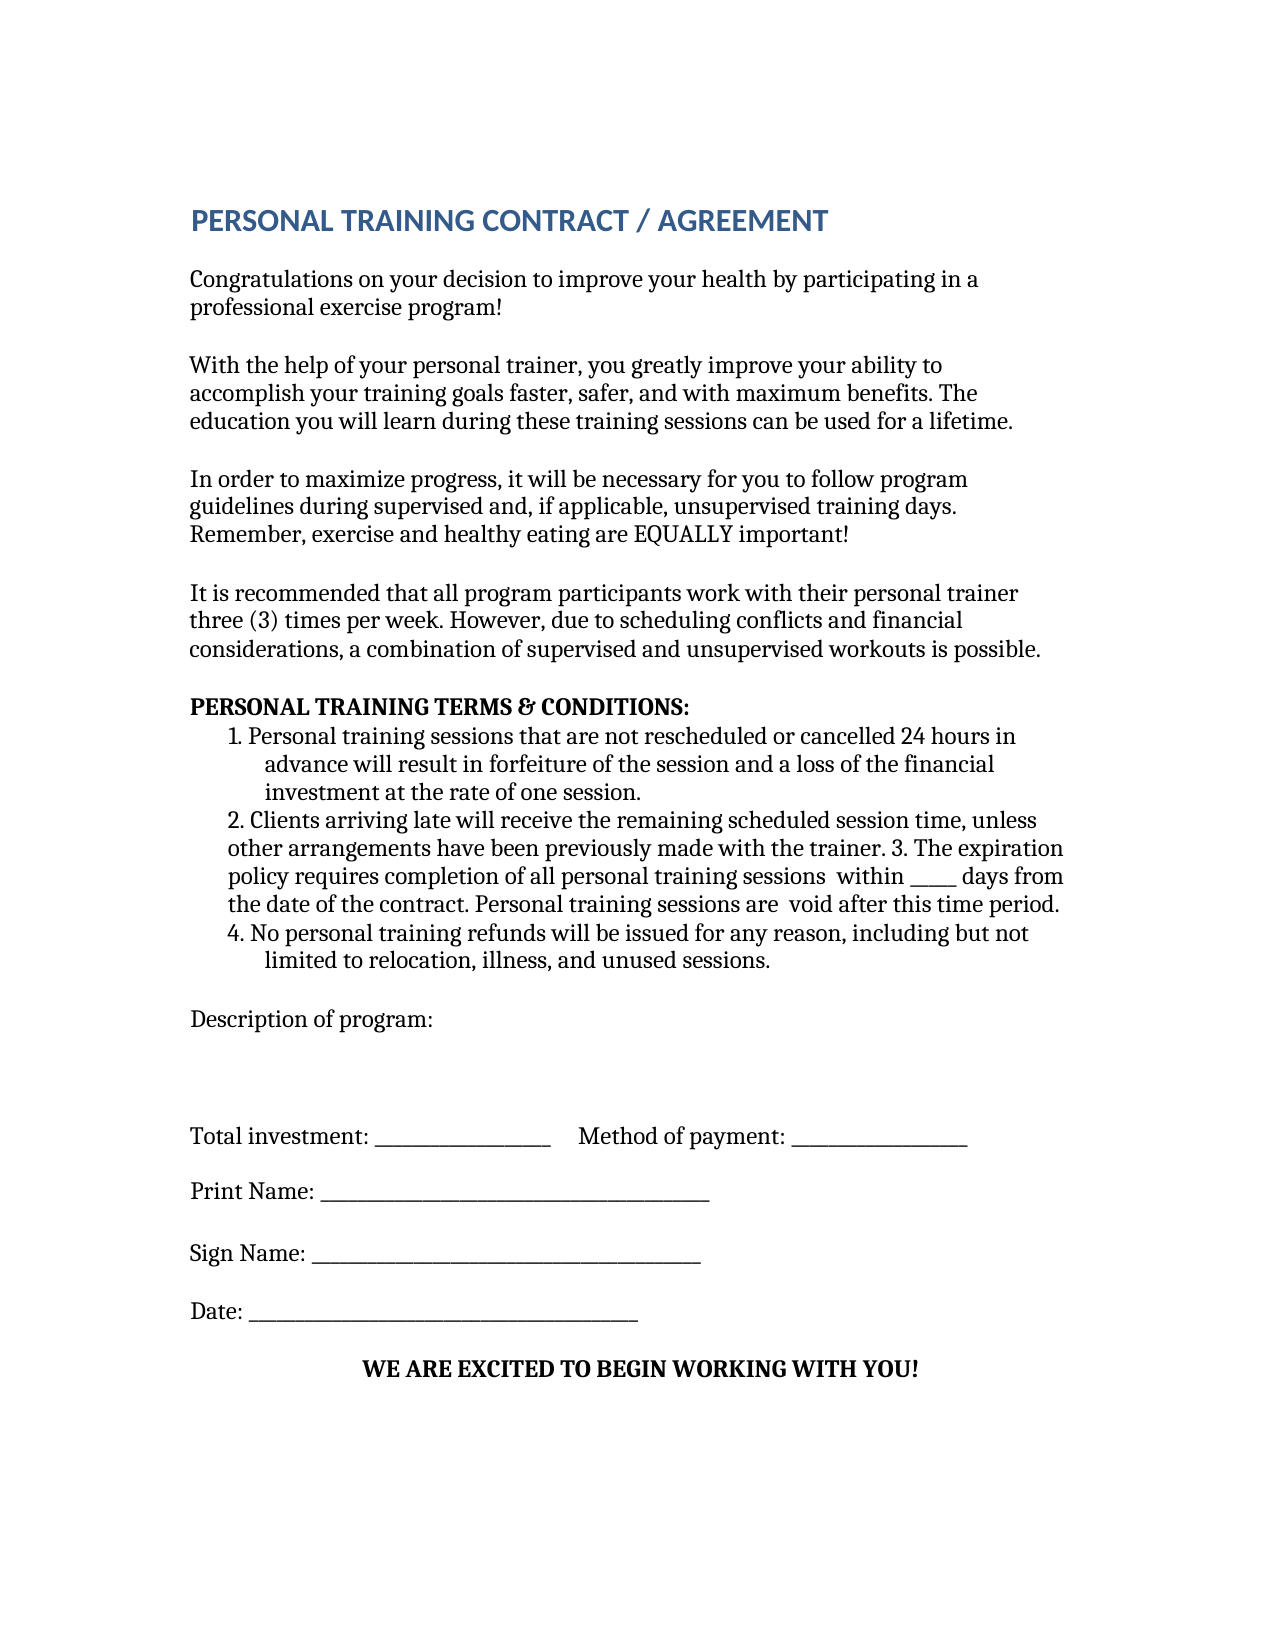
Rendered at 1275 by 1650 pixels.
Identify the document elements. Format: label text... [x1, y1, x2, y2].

text Total investment: ___________________ Method of payment: ___________________ Print Name: __________________________________________ [189, 1122, 982, 1206]
text Date: __________________________________________ [190, 1297, 1093, 1325]
text 1. Personal training sessions that are not rescheduled or cancelled 24 hours in advance will result in forfeiture of the session and a loss of the financial investment at the rate of one session. [228, 722, 1076, 806]
text Description of program: [190, 1004, 1093, 1033]
text 2. Clients arriving late will receive the remaining scheduled session time, unless other arrangements have been previously made with the trainer. 3. The expiration policy requires completion of all personal training sessions within _____ days from the date of the contract. Personal training sessions are void after this time period. [228, 807, 1093, 918]
text With the help of your personal trainer, you greatly improve your ability to accomplish your training goals faster, safer, and with maximum benefits. The education you will learn during these training sessions can be used for a lifetime. [189, 351, 1047, 436]
text 4. No personal training refunds will be issued for any reason, including but not limited to relocation, illness, and unused sessions. [227, 918, 1080, 975]
text PERSONAL TRAINING TERMS & CONDITIONS: [190, 693, 1093, 722]
text WE ARE EXCITED TO BEGIN WORKING WITH YOU! [189, 1355, 1093, 1384]
text In order to maximize progress, it will be necessary for you to follow program guidelines during supervised and, if applicable, unsupervised training days. Remember, exercise and healthy eating are EQUALLY important! [189, 465, 1012, 549]
text It is recommended that all program participants work with their personal trainer three (3) times per week. However, due to scheduling conflicts and financial considerations, a combination of supervised and unsupervised workouts is possible. [189, 579, 1083, 663]
text PERSONAL TRAINING CONTRACT / AGREEMENT [191, 200, 1093, 239]
text Sign Name: __________________________________________ [190, 1238, 1093, 1267]
text Congratulations on your decision to improve your health by participating in a professional exercise program! [189, 265, 1018, 321]
